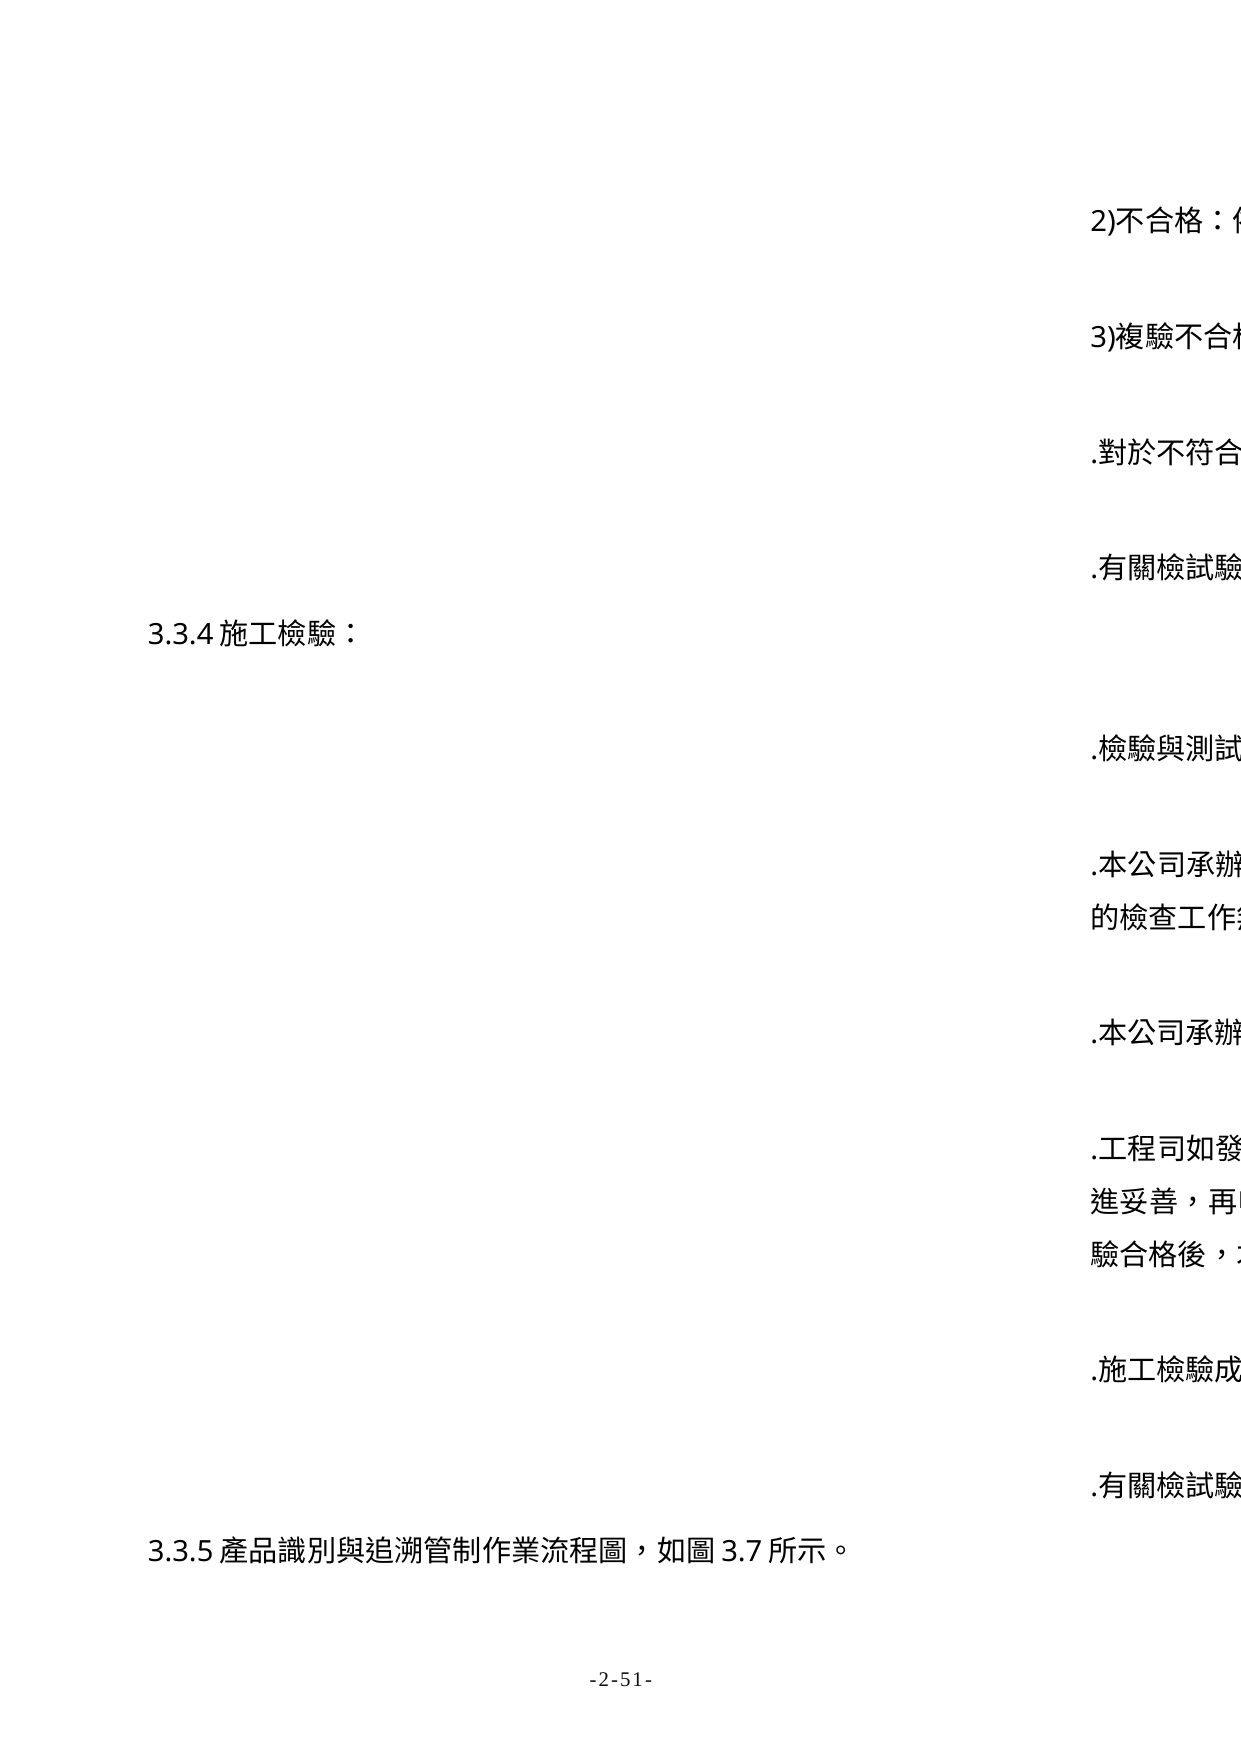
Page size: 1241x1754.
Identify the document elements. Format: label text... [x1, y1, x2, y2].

text 3.本公司承辦人員應於分項工程施作完成後，向工程司申請派員查驗，並須在查驗日以前先完成檢驗項目之施工及依規定確實辦理自主檢查。 [1090, 960, 1240, 1052]
text 3.3.5產品識別與追溯管制作業流程圖，如圖3.7所示。 [148, 1528, 1092, 1570]
text 5.施工檢驗成果報核流程圖，如圖3.6。 [1090, 1297, 1240, 1389]
text 1.檢驗與測試管制(施工檢驗作業)流程圖，如圖3.5。 [1090, 676, 1240, 768]
text 4.工程司如發現本公司工作品質不符合本契約之規定，或有不當措施將危及工程之安全時，得指示本公司當場立即改進合格後，始得繼續施工，如當場無法完成改善者，俟其全部確實改進妥善，再申請複驗合格後，才准予繼續施工。各階段檢驗時，應先查驗前階段所見缺點改進情形，如發現尚仍有未予改進者，則應停止其施工，由工程司通知限期將缺失改進，俟複驗合格後，才准予繼續施工。 [1090, 1075, 1240, 1273]
text 3.3.4施工檢驗： [148, 610, 1092, 653]
text 7.對於不符合圖說規範或契約規定之材料或設備，在運離工地前應由本公司承辦人員予以標示及隔離，以防止不合格品被誤用，並依本品質計畫書中「不合格品管制」規定辦理。 [1090, 379, 1240, 472]
text (3)複驗不合格：拒絕使用並儘速將材料運離工地。 [1090, 263, 1240, 356]
text 2.本公司承辦人員在各項工程項目施工前，應繪製施工圖及分項施工計畫，將其施工方法、施工步驟以及施工中的檢驗作業，及時提送工程司核定，並在施工前會同工程司完成準備作業的檢查工作無誤後，始得進入施工程序。 [1090, 791, 1240, 937]
text (2)不合格：依規範申請辦理複驗，倘若合格仍准予使用。 [1090, 148, 1240, 240]
text 8.有關檢試驗/測試紀錄，應妥善依本品質計畫書中「文件紀錄管理系統」之規定辦理。 [1090, 494, 1240, 587]
text 6.有關檢試驗/測試紀錄，應妥善依本品質計畫書中「文件紀錄管理系統」之規定辦理。 [1090, 1412, 1240, 1505]
